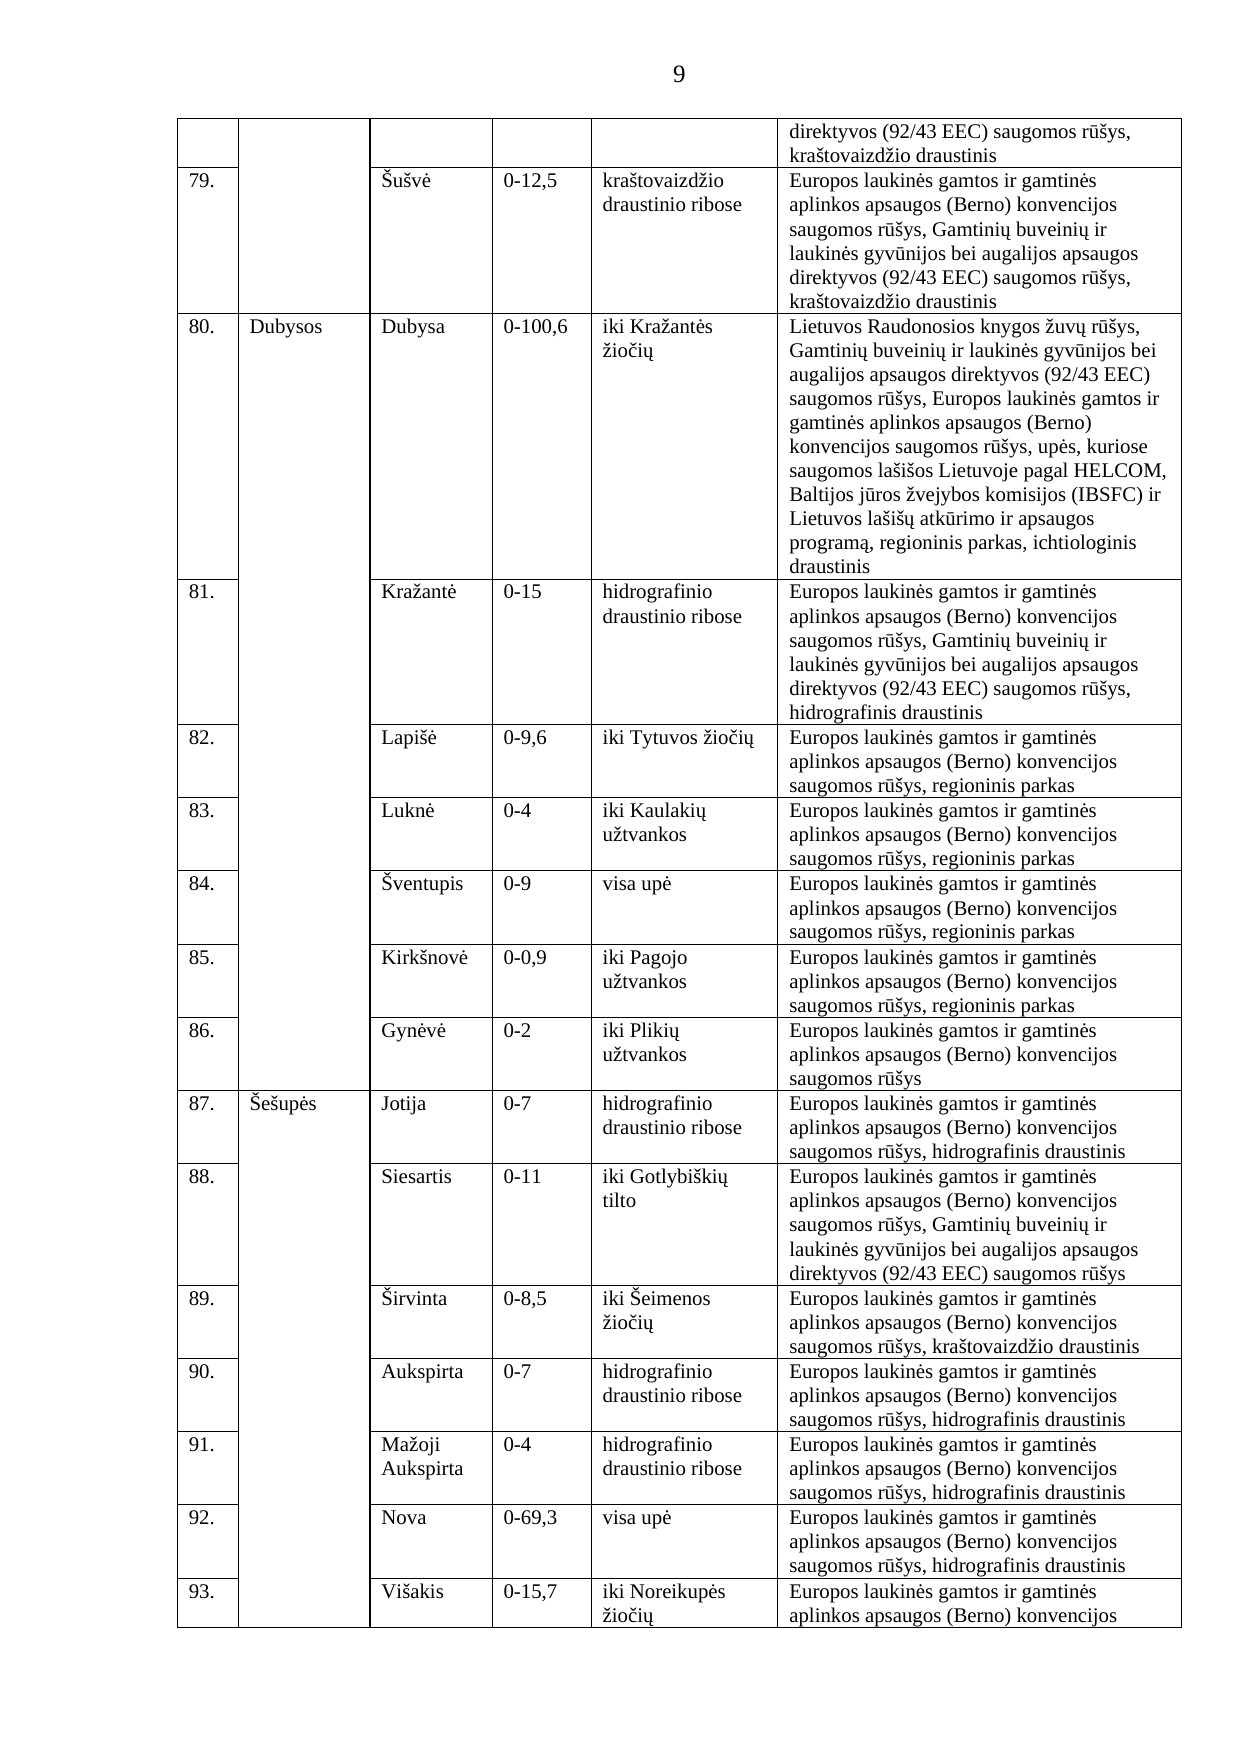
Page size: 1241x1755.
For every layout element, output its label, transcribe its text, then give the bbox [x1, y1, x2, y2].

table_cell Europos laukinės gamtos ir gamtinės aplinkos apsaugos (Berno) konvencijos saugomos rūšys, hidrografinis draustinis [778, 1505, 1181, 1577]
table_cell Nova [371, 1505, 492, 1577]
table_cell Jotija [371, 1091, 492, 1163]
table_cell 92. [178, 1505, 238, 1577]
table_cell iki Noreikupės žiočių [592, 1579, 777, 1627]
table_cell Europos laukinės gamtos ir gamtinės aplinkos apsaugos (Berno) konvencijos saugomos rūšys, kraštovaizdžio draustinis [778, 1286, 1181, 1358]
table_cell 0-8,5 [493, 1286, 591, 1358]
table_cell Europos laukinės gamtos ir gamtinės aplinkos apsaugos (Berno) konvencijos saugomos rūšys, Gamtinių buveinių ir laukinės gyvūnijos bei augalijos apsaugos direktyvos (92/43 EEC) saugomos rūšys, hidrografinis draustinis [778, 580, 1181, 724]
table_cell Mažoji Aukspirta [371, 1432, 492, 1504]
table_cell 83. [178, 798, 238, 870]
table_cell [239, 119, 369, 313]
table_cell hidrografinio draustinio ribose [592, 1359, 777, 1431]
table_cell 0-69,3 [493, 1505, 591, 1577]
table_cell hidrografinio draustinio ribose [592, 580, 777, 724]
table_cell 81. [178, 580, 238, 724]
table_cell 0-15,7 [493, 1579, 591, 1627]
table_cell 82. [178, 725, 238, 797]
table_cell Kirkšnovė [371, 945, 492, 1017]
table_cell visa upė [592, 1505, 777, 1577]
table_cell 86. [178, 1018, 238, 1090]
table_cell Siesartis [371, 1164, 492, 1284]
table_cell 87. [178, 1091, 238, 1163]
table_cell Europos laukinės gamtos ir gamtinės aplinkos apsaugos (Berno) konvencijos saugomos rūšys, Gamtinių buveinių ir laukinės gyvūnijos bei augalijos apsaugos direktyvos (92/43 EEC) saugomos rūšys, kraštovaizdžio draustinis [778, 168, 1181, 313]
table_cell 0-7 [493, 1091, 591, 1163]
table_cell 0-100,6 [493, 314, 591, 578]
table_cell kraštovaizdžio draustinio ribose [592, 168, 777, 313]
table_cell 90. [178, 1359, 238, 1431]
table_cell 0-9 [493, 871, 591, 943]
table_cell 91. [178, 1432, 238, 1504]
table_cell Šventupis [371, 871, 492, 943]
table_cell hidrografinio draustinio ribose [592, 1091, 777, 1163]
table_cell iki Gotlybiškių tilto [592, 1164, 777, 1284]
table_cell visa upė [592, 871, 777, 943]
table_cell Kražantė [371, 580, 492, 724]
table_cell Aukspirta [371, 1359, 492, 1431]
table_cell 0-4 [493, 1432, 591, 1504]
table_cell Europos laukinės gamtos ir gamtinės aplinkos apsaugos (Berno) konvencijos saugomos rūšys, regioninis parkas [778, 871, 1181, 943]
table_cell [592, 119, 777, 167]
table_cell 84. [178, 871, 238, 943]
table_cell 79. [178, 168, 238, 313]
table_cell iki Pagojo užtvankos [592, 945, 777, 1017]
table_cell [178, 119, 238, 167]
table_cell iki Kražantės žiočių [592, 314, 777, 578]
table_cell direktyvos (92/43 EEC) saugomos rūšys, kraštovaizdžio draustinis [778, 119, 1181, 167]
table_cell iki Tytuvos žiočių [592, 725, 777, 797]
table_cell Dubysa [371, 314, 492, 578]
table_cell 80. [178, 314, 238, 578]
table_cell Višakis [371, 1579, 492, 1627]
table_cell Luknė [371, 798, 492, 870]
table_cell iki Šeimenos žiočių [592, 1286, 777, 1358]
table_cell iki Kaulakių užtvankos [592, 798, 777, 870]
table_cell 0-7 [493, 1359, 591, 1431]
table_cell [493, 119, 591, 167]
table_cell Lapišė [371, 725, 492, 797]
table_cell Europos laukinės gamtos ir gamtinės aplinkos apsaugos (Berno) konvencijos saugomos rūšys, hidrografinis draustinis [778, 1432, 1181, 1504]
table_cell Europos laukinės gamtos ir gamtinės aplinkos apsaugos (Berno) konvencijos saugomos rūšys, hidrografinis draustinis [778, 1091, 1181, 1163]
table_cell 0-4 [493, 798, 591, 870]
table_cell 0-12,5 [493, 168, 591, 313]
table_cell Europos laukinės gamtos ir gamtinės aplinkos apsaugos (Berno) konvencijos saugomos rūšys, regioninis parkas [778, 798, 1181, 870]
table_cell hidrografinio draustinio ribose [592, 1432, 777, 1504]
table_cell Šešupės [239, 1091, 369, 1627]
table_cell iki Plikių užtvankos [592, 1018, 777, 1090]
table_cell 0-2 [493, 1018, 591, 1090]
table_cell Europos laukinės gamtos ir gamtinės aplinkos apsaugos (Berno) konvencijos saugomos rūšys, regioninis parkas [778, 725, 1181, 797]
table_cell 88. [178, 1164, 238, 1284]
table_cell 0-0,9 [493, 945, 591, 1017]
table_cell [371, 119, 492, 167]
table_cell Gynėvė [371, 1018, 492, 1090]
table_cell Lietuvos Raudonosios knygos žuvų rūšys, Gamtinių buveinių ir laukinės gyvūnijos bei augalijos apsaugos direktyvos (92/43 EEC) saugomos rūšys, Europos laukinės gamtos ir gamtinės aplinkos apsaugos (Berno) konvencijos saugomos rūšys, upės, kuriose saugomos lašišos Lietuvoje pagal HELCOM, Baltijos jūros žvejybos komisijos (IBSFC) ir Lietuvos lašišų atkūrimo ir apsaugos programą, regioninis parkas, ichtiologinis draustinis [778, 314, 1181, 578]
table_cell Dubysos [239, 314, 369, 1090]
table_cell 0-15 [493, 580, 591, 724]
table_cell 0-9,6 [493, 725, 591, 797]
table_cell 0-11 [493, 1164, 591, 1284]
table_cell 93. [178, 1579, 238, 1627]
table_cell Europos laukinės gamtos ir gamtinės aplinkos apsaugos (Berno) konvencijos [778, 1579, 1181, 1627]
table_cell Šušvė [371, 168, 492, 313]
table_cell Širvinta [371, 1286, 492, 1358]
table_cell 85. [178, 945, 238, 1017]
table_cell 89. [178, 1286, 238, 1358]
table_cell Europos laukinės gamtos ir gamtinės aplinkos apsaugos (Berno) konvencijos saugomos rūšys, hidrografinis draustinis [778, 1359, 1181, 1431]
table_cell Europos laukinės gamtos ir gamtinės aplinkos apsaugos (Berno) konvencijos saugomos rūšys, Gamtinių buveinių ir laukinės gyvūnijos bei augalijos apsaugos direktyvos (92/43 EEC) saugomos rūšys [778, 1164, 1181, 1284]
table_cell Europos laukinės gamtos ir gamtinės aplinkos apsaugos (Berno) konvencijos saugomos rūšys [778, 1018, 1181, 1090]
table_cell Europos laukinės gamtos ir gamtinės aplinkos apsaugos (Berno) konvencijos saugomos rūšys, regioninis parkas [778, 945, 1181, 1017]
